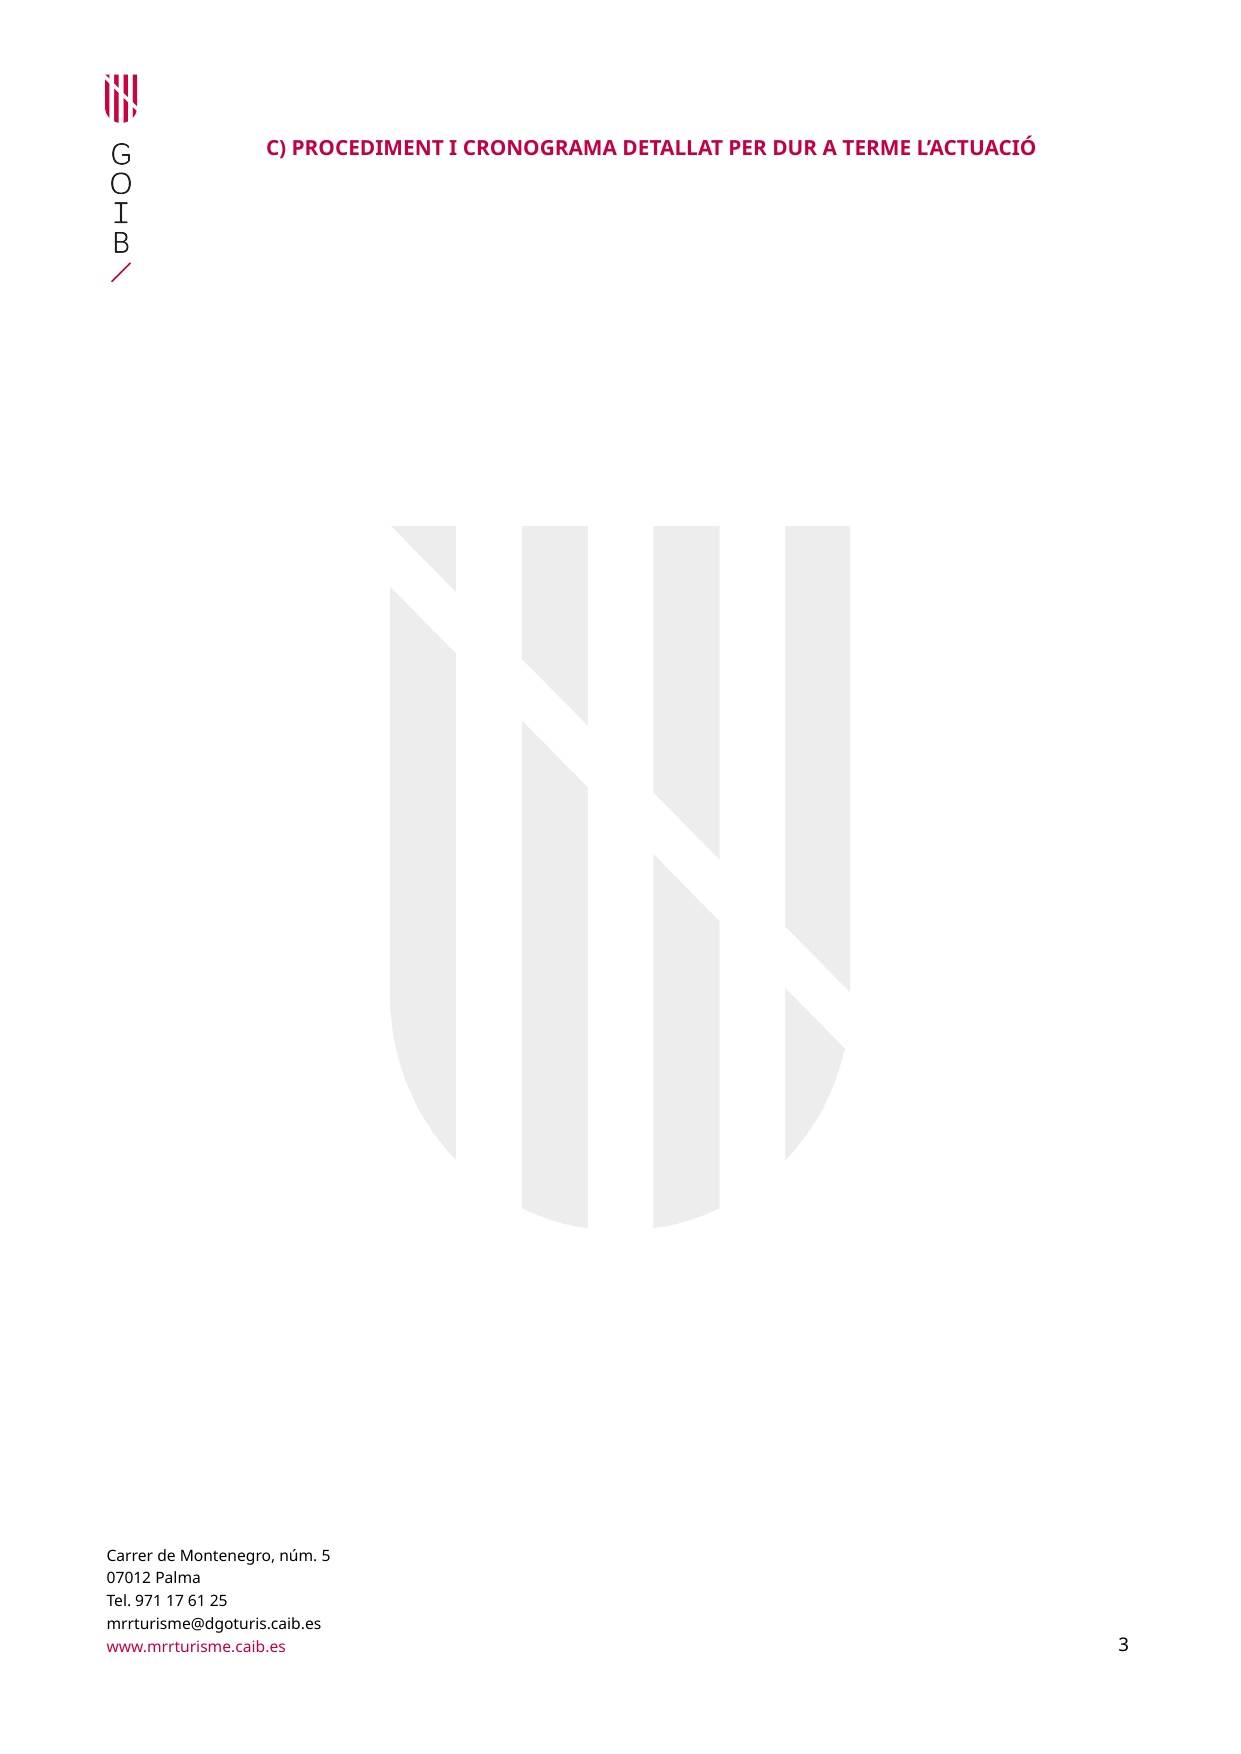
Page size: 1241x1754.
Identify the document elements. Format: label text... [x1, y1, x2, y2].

picture [76, 51, 166, 313]
picture [390, 526, 851, 1228]
text C) PROCEDIMENT I CRONOGRAMA DETALLAT PER DUR A TERME L’ACTUACIÓ [266, 133, 1152, 161]
